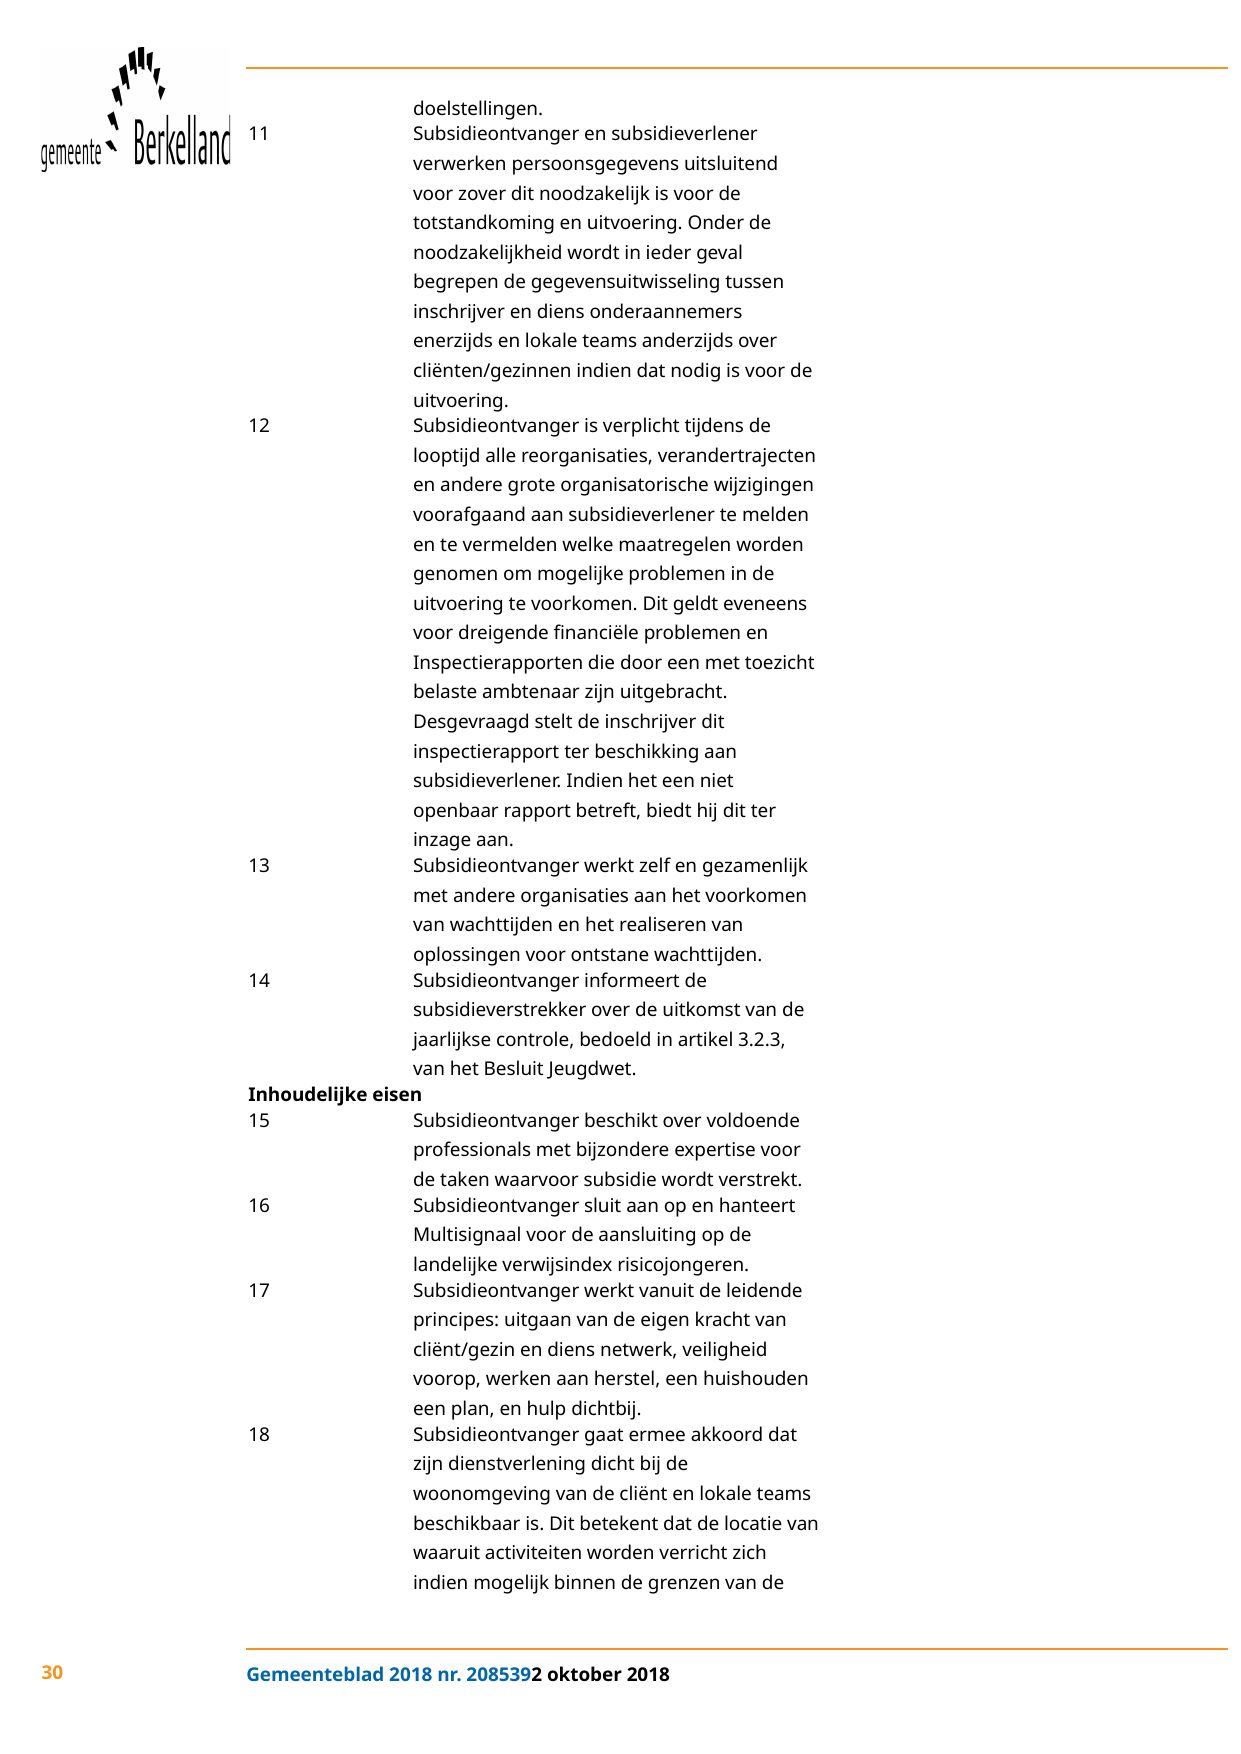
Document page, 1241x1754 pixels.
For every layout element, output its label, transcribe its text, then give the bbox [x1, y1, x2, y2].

table_cell [987, 853, 1152, 967]
table_cell [822, 967, 987, 1081]
table_cell [987, 1277, 1152, 1421]
table_cell 15 [248, 1107, 413, 1192]
table_cell [822, 853, 987, 967]
table_cell [987, 121, 1152, 412]
table_cell [822, 1421, 987, 1594]
table_cell [822, 413, 987, 852]
table_cell Subsidieontvanger sluit aan op en hanteert Multisignaal voor de aansluiting op de landelijke verwijsindex risicojongeren. [413, 1192, 822, 1277]
table_cell [822, 95, 987, 121]
table_cell 14 [248, 967, 413, 1081]
table_cell [987, 967, 1152, 1081]
table_cell [987, 1107, 1152, 1192]
table_cell [987, 1192, 1152, 1277]
table_cell 13 [248, 853, 413, 967]
picture [41, 47, 231, 172]
table_cell Subsidieontvanger werkt zelf en gezamenlijk met andere organisaties aan het voorkomen van wachttijden en het realiseren van oplossingen voor ontstane wachttijden. [413, 853, 822, 967]
table_cell Subsidieontvanger informeert de subsidieverstrekker over de uitkomst van de jaarlijkse controle, bedoeld in artikel 3.2.3, van het Besluit Jeugdwet. [413, 967, 822, 1081]
table_cell doelstellingen. [413, 95, 822, 121]
table_cell Subsidieontvanger werkt vanuit de leidende principes: uitgaan van de eigen kracht van cliënt/gezin en diens netwerk, veiligheid voorop, werken aan herstel, een huishouden een plan, en hulp dichtbij. [413, 1277, 822, 1421]
table_cell [987, 95, 1152, 121]
table_cell Subsidieontvanger en subsidieverlener verwerken persoonsgegevens uitsluitend voor zover dit noodzakelijk is voor de totstandkoming en uitvoering. Onder de noodzakelijkheid wordt in ieder geval begrepen de gegevensuitwisseling tussen inschrijver en diens onderaannemers enerzijds en lokale teams anderzijds over cliënten/gezinnen indien dat nodig is voor de uitvoering. [413, 121, 822, 412]
table_cell [987, 1421, 1152, 1594]
table_cell Subsidieontvanger beschikt over voldoende professionals met bijzondere expertise voor de taken waarvoor subsidie wordt verstrekt. [413, 1107, 822, 1192]
table_cell Subsidieontvanger is verplicht tijdens de looptijd alle reorganisaties, verandertrajecten en andere grote organisatorische wijzigingen voorafgaand aan subsidieverlener te melden en te vermelden welke maatregelen worden genomen om mogelijke problemen in de uitvoering te voorkomen. Dit geldt eveneens voor dreigende financiële problemen en Inspectierapporten die door een met toezicht belaste ambtenaar zijn uitgebracht. Desgevraagd stelt de inschrijver dit inspectierapport ter beschikking aan subsidieverlener. Indien het een niet openbaar rapport betreft, biedt hij dit ter inzage aan. [413, 413, 822, 852]
table_cell [987, 413, 1152, 852]
table_cell [248, 95, 413, 121]
table_cell [822, 1107, 987, 1192]
table_cell Subsidieontvanger gaat ermee akkoord dat zijn dienstverlening dicht bij de woonomgeving van de cliënt en lokale teams beschikbaar is. Dit betekent dat de locatie van waaruit activiteiten worden verricht zich indien mogelijk binnen de grenzen van de [413, 1421, 822, 1594]
table_cell 17 [248, 1277, 413, 1421]
table_cell [822, 1192, 987, 1277]
table_cell [822, 1277, 987, 1421]
table_cell 18 [248, 1421, 413, 1594]
table_cell 12 [248, 413, 413, 852]
table_cell 16 [248, 1192, 413, 1277]
table_cell Inhoudelijke eisen [248, 1081, 1152, 1107]
table_cell [822, 121, 987, 412]
table_cell 11 [248, 121, 413, 412]
